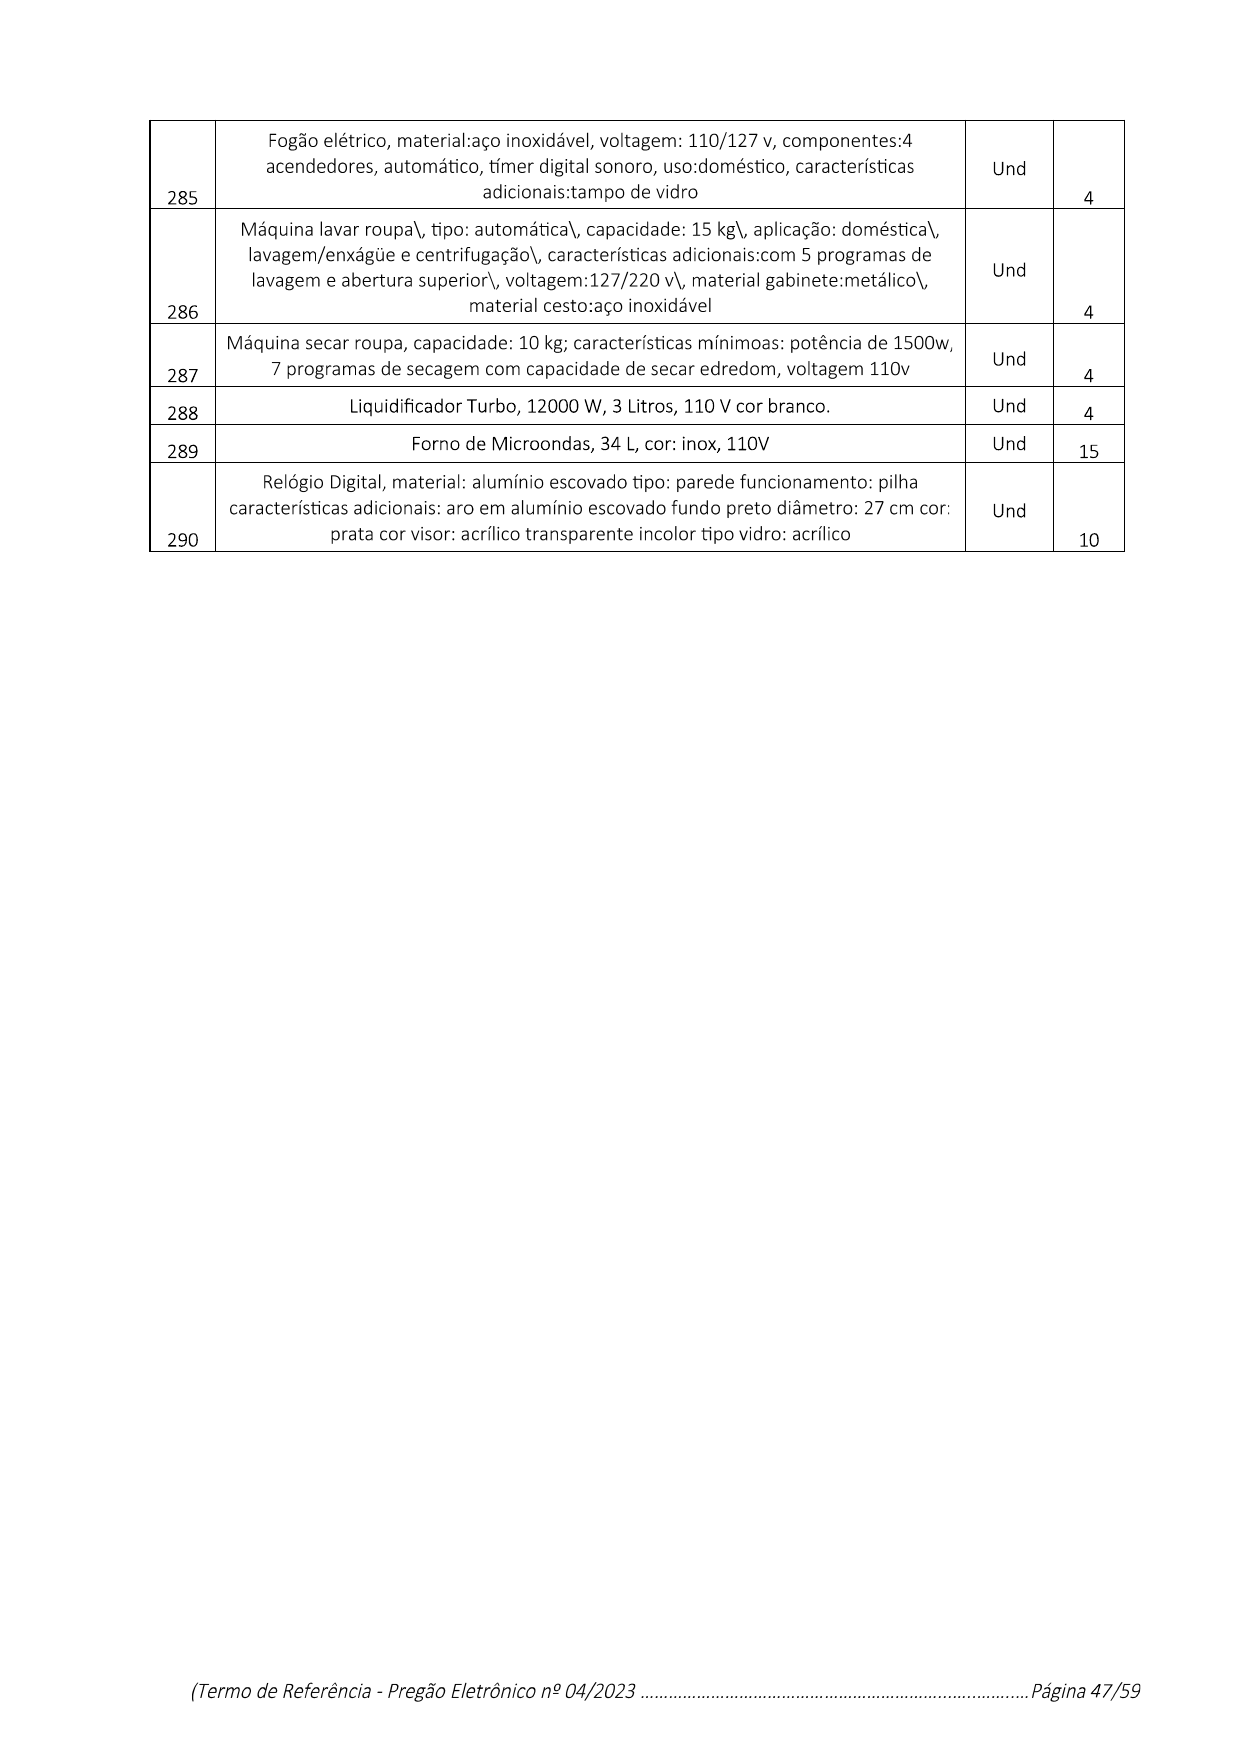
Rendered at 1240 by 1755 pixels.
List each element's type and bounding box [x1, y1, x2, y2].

table_cell [966, 425, 1053, 462]
table_header [1054, 121, 1124, 208]
table_header [966, 121, 1053, 208]
table_cell [1054, 324, 1124, 386]
table_cell [966, 463, 1053, 551]
table_cell [966, 324, 1053, 386]
table_cell [151, 387, 215, 424]
table_cell [966, 209, 1053, 322]
table_cell [1054, 387, 1124, 424]
table_cell [151, 463, 215, 551]
table_cell [151, 425, 215, 462]
table_cell [966, 387, 1053, 424]
table_cell [216, 324, 965, 386]
table_cell [216, 425, 965, 462]
table_cell [216, 209, 965, 322]
table_cell [151, 209, 215, 322]
table_cell [216, 387, 965, 424]
table_header [216, 121, 965, 208]
table_cell [151, 324, 215, 386]
table_cell [1054, 209, 1124, 322]
table_cell [1054, 425, 1124, 462]
table_cell [216, 463, 965, 551]
table_header [151, 121, 215, 208]
table_cell [1054, 463, 1124, 551]
